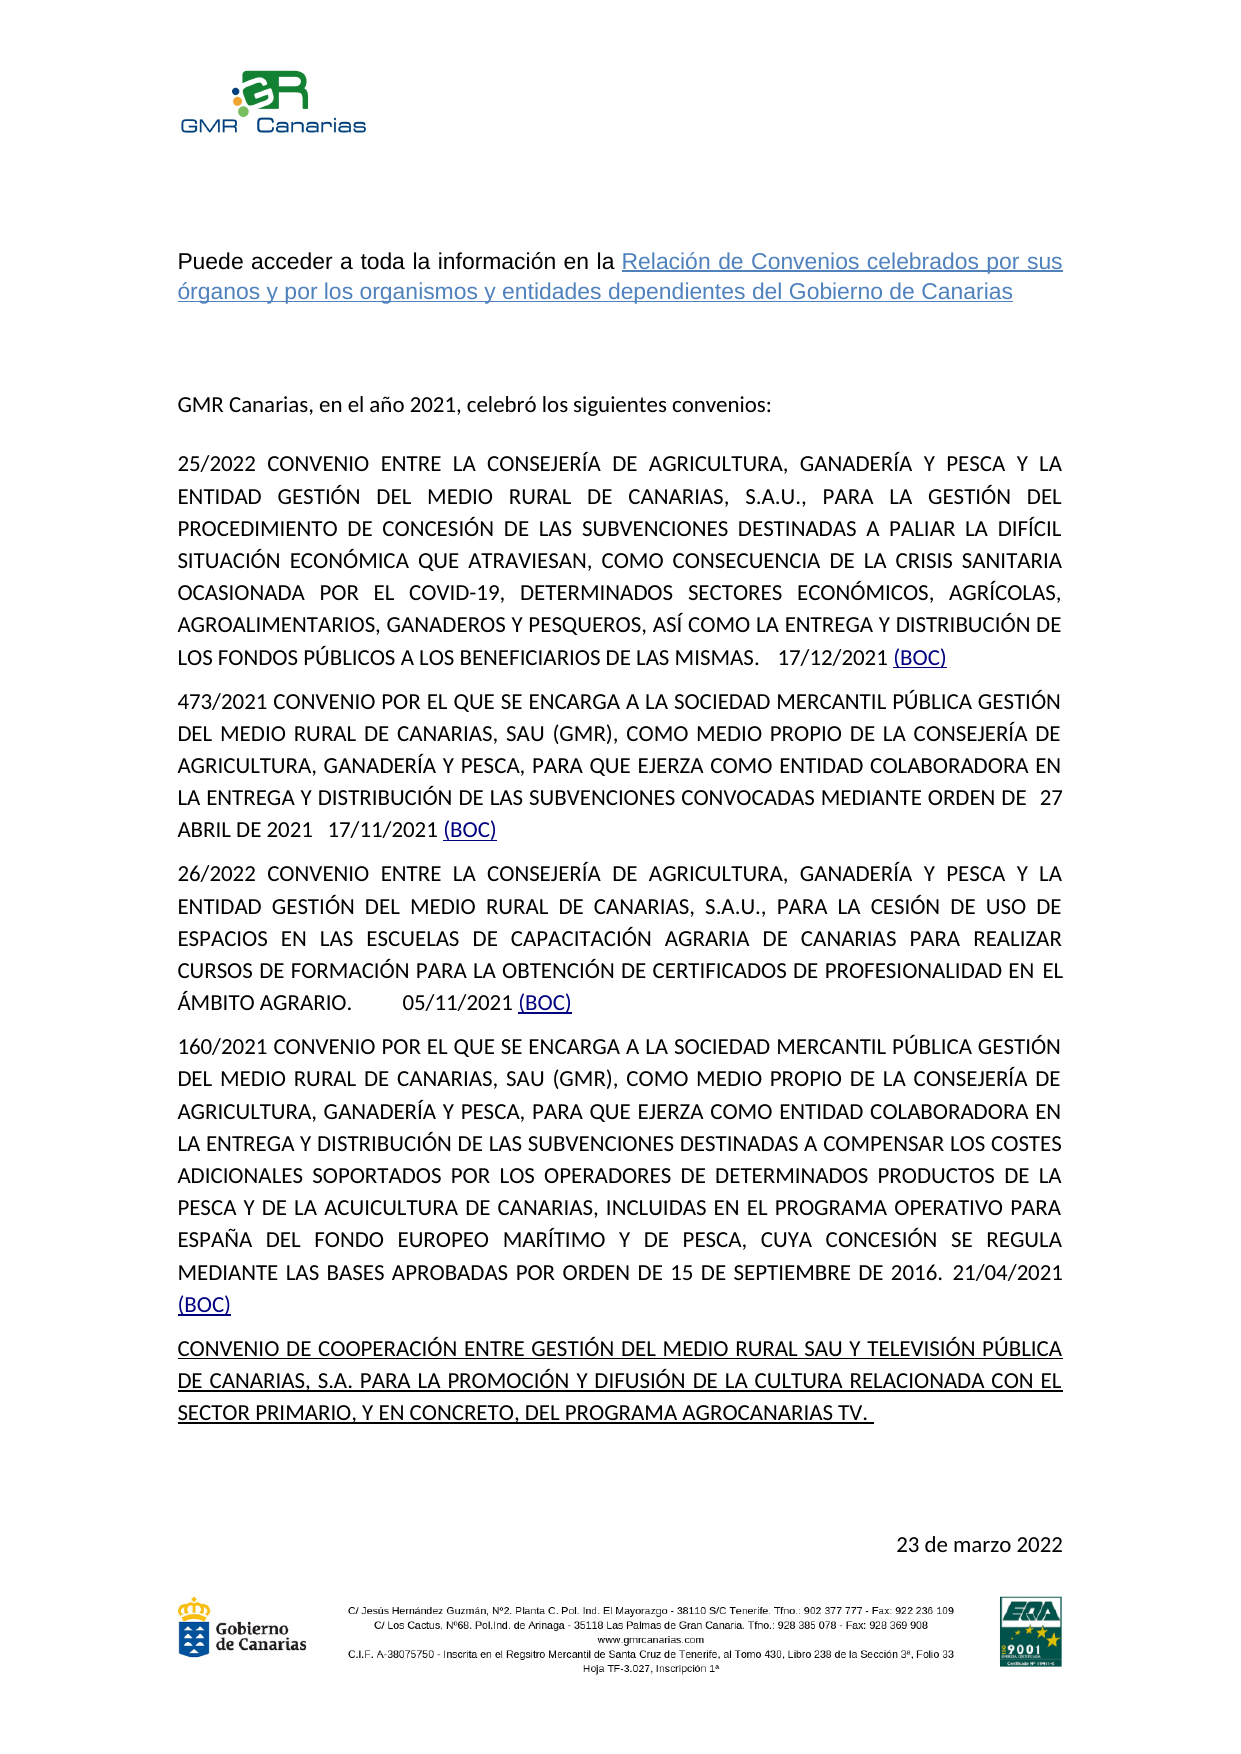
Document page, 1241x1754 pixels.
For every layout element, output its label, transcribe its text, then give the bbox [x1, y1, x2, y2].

text SECTOR PRIMARIO, Y EN CONCRETO, DEL PROGRAMA AGROCANARIAS TV. [177, 1391, 1063, 1426]
text Puede acceder a toda la información en la Relación de Convenios celebrados por sus órganos y por los organismos y entidades dependientes del Gobierno de Canarias [177, 248, 1063, 304]
picture [177, 67, 370, 137]
text 160/2021 CONVENIO POR EL QUE SE ENCARGA A LA SOCIEDAD MERCANTIL PÚBLICA GESTIÓN DEL MEDIO RURAL DE CANARIAS, SAU (GMR), COMO MEDIO PROPIO DE LA CONSEJERÍA DE AGRICULTURA, GANADERÍA Y PESCA, PARA QUE EJERZA COMO ENTIDAD COLABORADORA EN LA ENTREGA Y DISTRIBUCIÓN DE LAS SUBVENCIONES DESTINADAS A COMPENSAR LOS COSTES ADICIONALES SOPORTADOS POR LOS OPERADORES DE DETERMINADOS PRODUCTOS DE LA PESCA Y DE LA ACUICULTURA DE CANARIAS, INCLUIDAS EN EL PROGRAMA OPERATIVO PARA ESPAÑA DEL FONDO EUROPEO MARÍTIMO Y DE PESCA, CUYA CONCESIÓN SE REGULA MEDIANTE LAS BASES APROBADAS POR ORDEN DE 15 DE SEPTIEMBRE DE 2016. 21/04/2021 (BOC) [177, 1032, 1063, 1318]
text 473/2021 CONVENIO POR EL QUE SE ENCARGA A LA SOCIEDAD MERCANTIL PÚBLICA GESTIÓN DEL MEDIO RURAL DE CANARIAS, SAU (GMR), COMO MEDIO PROPIO DE LA CONSEJERÍA DE AGRICULTURA, GANADERÍA Y PESCA, PARA QUE EJERZA COMO ENTIDAD COLABORADORA EN LA ENTREGA Y DISTRIBUCIÓN DE LAS SUBVENCIONES CONVOCADAS MEDIANTE ORDEN DE 27 ABRIL DE 2021 17/11/2021 (BOC) [177, 687, 1063, 843]
text 26/2022 CONVENIO ENTRE LA CONSEJERÍA DE AGRICULTURA, GANADERÍA Y PESCA Y LA ENTIDAD GESTIÓN DEL MEDIO RURAL DE CANARIAS, S.A.U., PARA LA CESIÓN DE USO DE ESPACIOS EN LAS ESCUELAS DE CAPACITACIÓN AGRARIA DE CANARIAS PARA REALIZAR CURSOS DE FORMACIÓN PARA LA OBTENCIÓN DE CERTIFICADOS DE PROFESIONALIDAD EN EL ÁMBITO AGRARIO. 05/11/2021 (BOC) [177, 859, 1063, 1016]
text 23 de marzo 2022 [177, 1531, 1063, 1558]
picture [177, 1593, 1063, 1675]
text DE CANARIAS, S.A. PARA LA PROMOCIÓN Y DIFUSIÓN DE LA CULTURA RELACIONADA CON EL [177, 1359, 1063, 1390]
text 25/2022 CONVENIO ENTRE LA CONSEJERÍA DE AGRICULTURA, GANADERÍA Y PESCA Y LA ENTIDAD GESTIÓN DEL MEDIO RURAL DE CANARIAS, S.A.U., PARA LA GESTIÓN DEL PROCEDIMIENTO DE CONCESIÓN DE LAS SUBVENCIONES DESTINADAS A PALIAR LA DIFÍCIL SITUACIÓN ECONÓMICA QUE ATRAVIESAN, COMO CONSECUENCIA DE LA CRISIS SANITARIA OCASIONADA POR EL COVID-19, DETERMINADOS SECTORES ECONÓMICOS, AGRÍCOLAS, AGROALIMENTARIOS, GANADEROS Y PESQUEROS, ASÍ COMO LA ENTREGA Y DISTRIBUCIÓN DE LOS FONDOS PÚBLICOS A LOS BENEFICIARIOS DE LAS MISMAS. 17/12/2021 (BOC) [177, 449, 1063, 671]
text GMR Canarias, en el año 2021, celebró los siguientes convenios: [177, 391, 1063, 419]
text CONVENIO DE COOPERACIÓN ENTRE GESTIÓN DEL MEDIO RURAL SAU Y TELEVISIÓN PÚBLICA [177, 1334, 1063, 1358]
